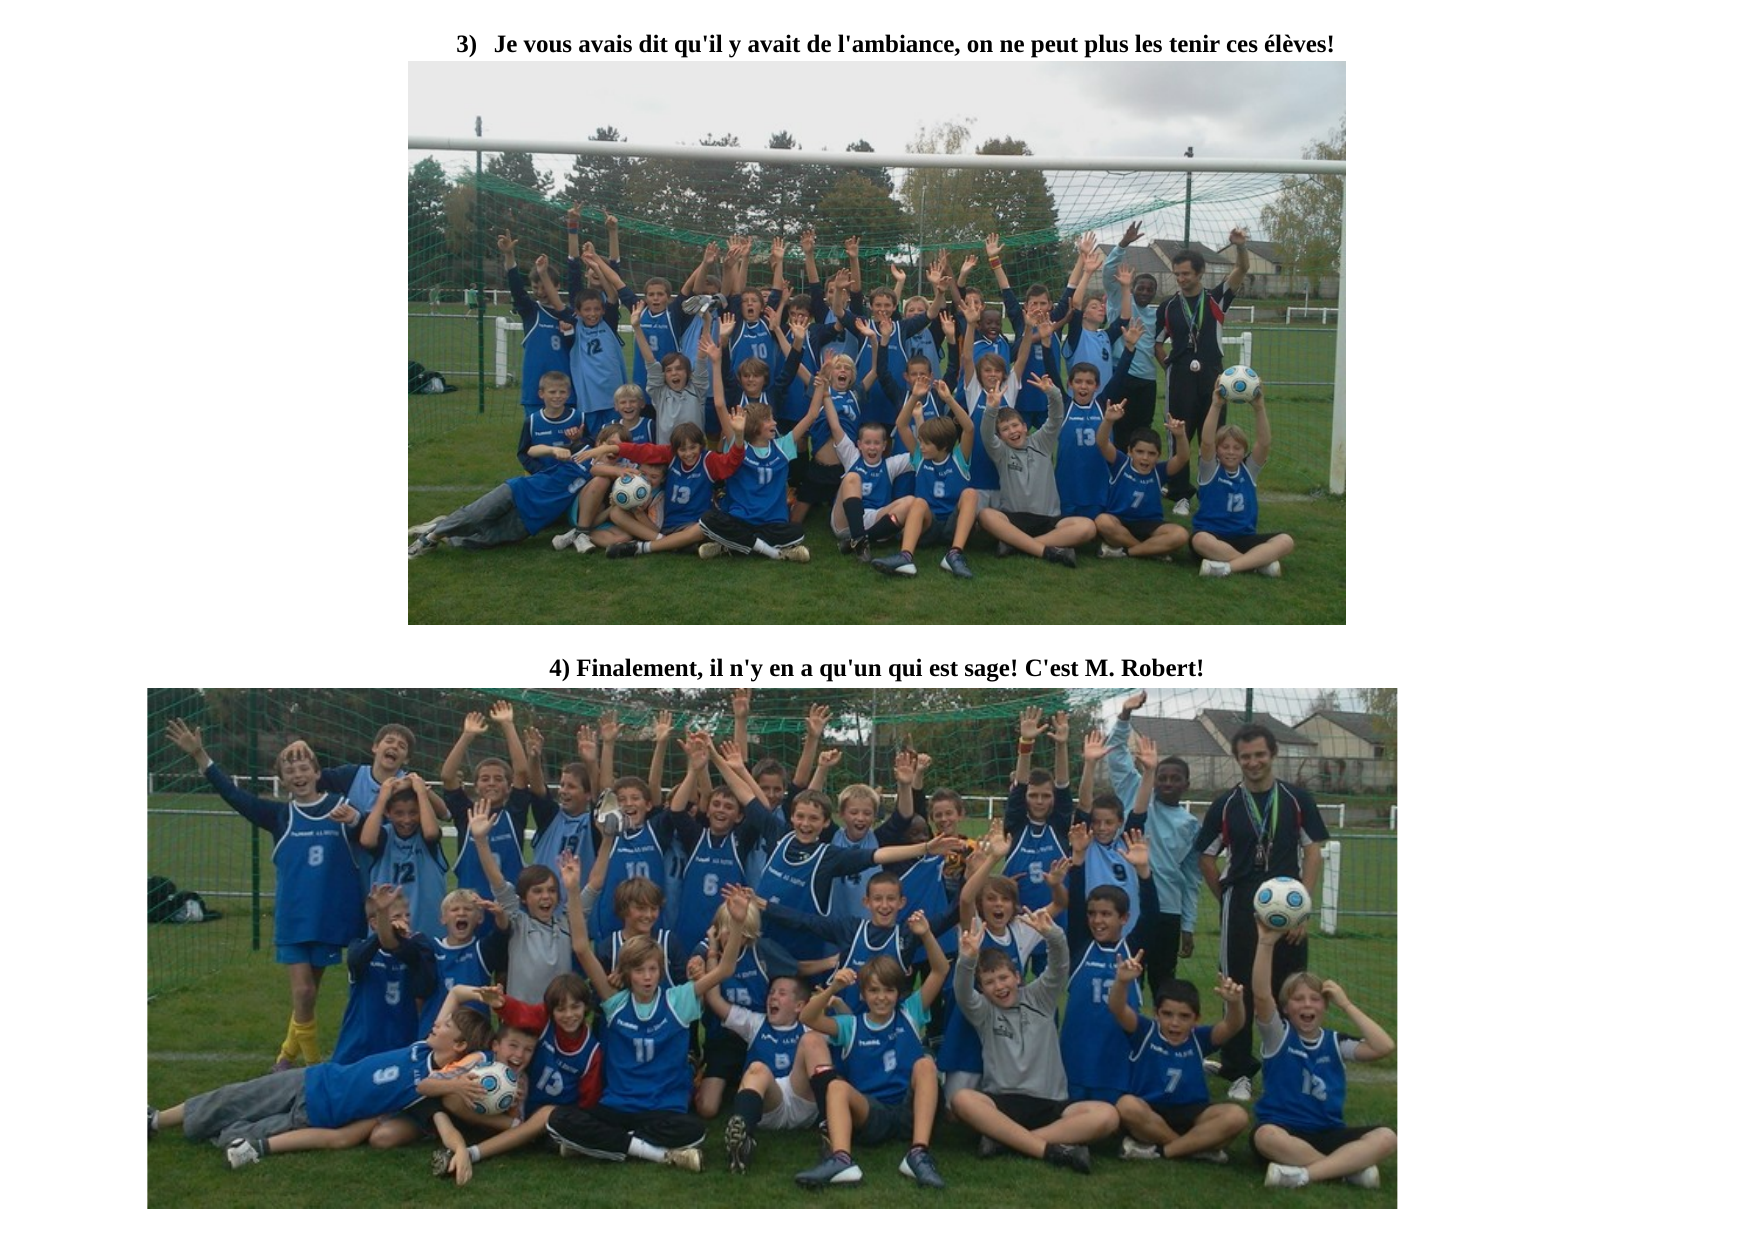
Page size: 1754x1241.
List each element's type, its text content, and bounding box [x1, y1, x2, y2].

list Je vous avais dit qu'il y avait de l'ambiance, on ne peut plus les tenir ces élèves! [67, 29, 1724, 58]
picture [408, 61, 1346, 625]
text 4) Finalement, il n'y en a qu'un qui est sage! C'est M. Robert! [29, 653, 1724, 682]
picture [147, 688, 1398, 1209]
